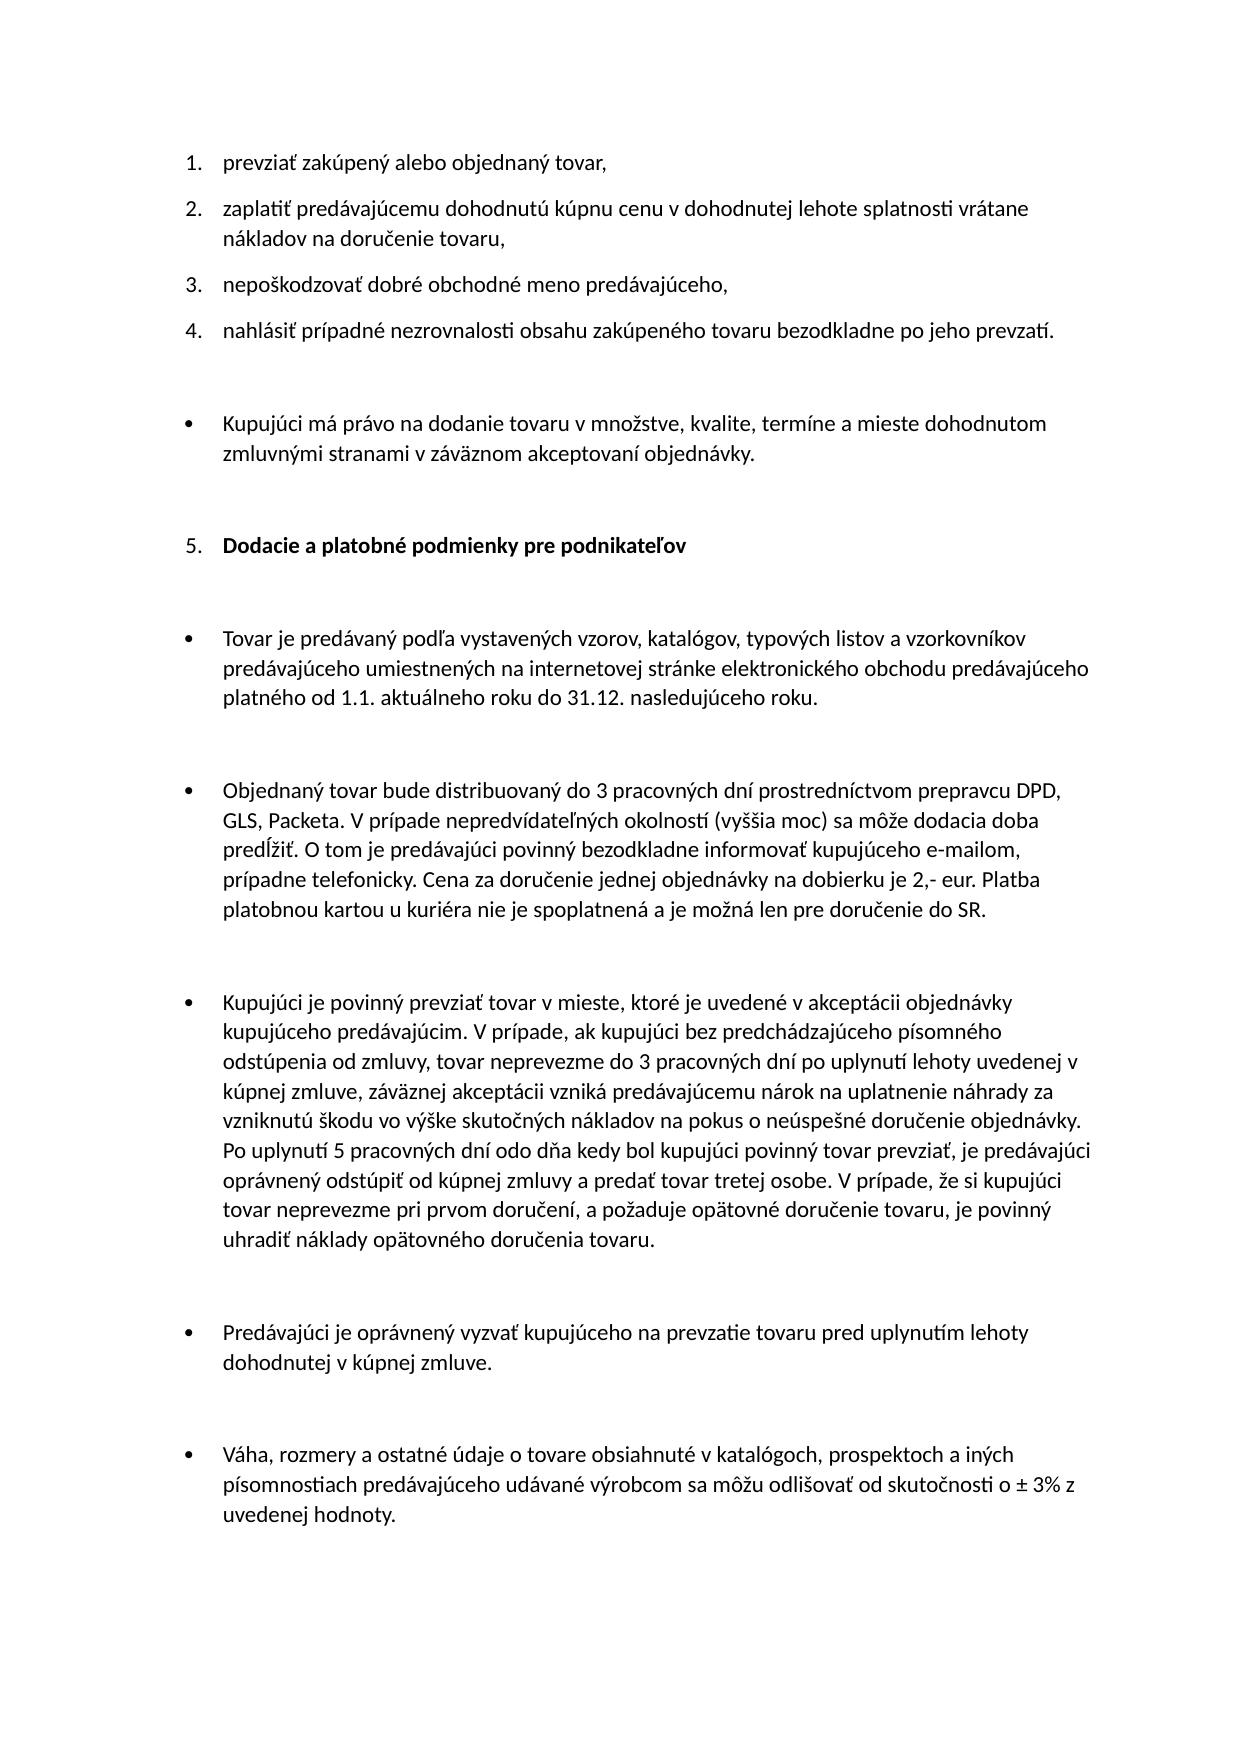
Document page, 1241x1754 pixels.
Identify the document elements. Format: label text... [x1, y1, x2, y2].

list Váha, rozmery a ostatné údaje o tovare obsiahnuté v katalógoch, prospektoch a iných písomnostiach predávajúceho udávané výrobcom sa môžu odlišovať od skutočnosti o ± 3% z uvedenej hodnoty. [185, 1440, 1093, 1528]
list zaplatiť predávajúcemu dohodnutú kúpnu cenu v dohodnutej lehote splatnosti vrátane nákladov na doručenie tovaru, [185, 194, 1093, 252]
list Dodacie a platobné podmienky pre podnikateľov [185, 531, 1093, 559]
list Kupujúci je povinný prevziať tovar v mieste, ktoré je uvedené v akceptácii objednávky kupujúceho predávajúcim. V prípade, ak kupujúci bez predchádzajúceho písomného odstúpenia od zmluvy, tovar neprevezme do 3 pracovných dní po uplynutí lehoty uvedenej v kúpnej zmluve, záväznej akceptácii vzniká predávajúcemu nárok na uplatnenie náhrady za vzniknutú škodu vo výške skutočných nákladov na pokus o neúspešné doručenie objednávky. Po uplynutí 5 pracovných dní odo dňa kedy bol kupujúci povinný tovar prevziať, je predávajúci oprávnený odstúpiť od kúpnej zmluvy a predať tovar tretej osobe. V prípade, že si kupujúci tovar neprevezme pri prvom doručení, a požaduje opätovné doručenie tovaru, je povinný uhradiť náklady opätovného doručenia tovaru. [185, 988, 1093, 1253]
list Kupujúci má právo na dodanie tovaru v množstve, kvalite, termíne a mieste dohodnutom zmluvnými stranami v záväznom akceptovaní objednávky. [185, 409, 1093, 467]
list prevziať zakúpený alebo objednaný tovar, [185, 148, 1093, 176]
list Objednaný tovar bude distribuovaný do 3 pracovných dní prostredníctvom prepravcu DPD, GLS, Packeta. V prípade nepredvídateľných okolností (vyššia moc) sa môže dodacia doba predĺžiť. O tom je predávajúci povinný bezodkladne informovať kupujúceho e-mailom, prípadne telefonicky. Cena za doručenie jednej objednávky na dobierku je 2,- eur. Platba platobnou kartou u kuriéra nie je spoplatnená a je možná len pre doručenie do SR. [185, 776, 1093, 923]
list nahlásiť prípadné nezrovnalosti obsahu zakúpeného tovaru bezodkladne po jeho prevzatí. [185, 316, 1093, 344]
list Predávajúci je oprávnený vyzvať kupujúceho na prevzatie tovaru pred uplynutím lehoty dohodnutej v kúpnej zmluve. [185, 1318, 1093, 1376]
list nepoškodzovať dobré obchodné meno predávajúceho, [185, 270, 1093, 298]
list Tovar je predávaný podľa vystavených vzorov, katalógov, typových listov a vzorkovníkov predávajúceho umiestnených na internetovej stránke elektronického obchodu predávajúceho platného od 1.1. aktuálneho roku do 31.12. nasledujúceho roku. [185, 624, 1093, 712]
